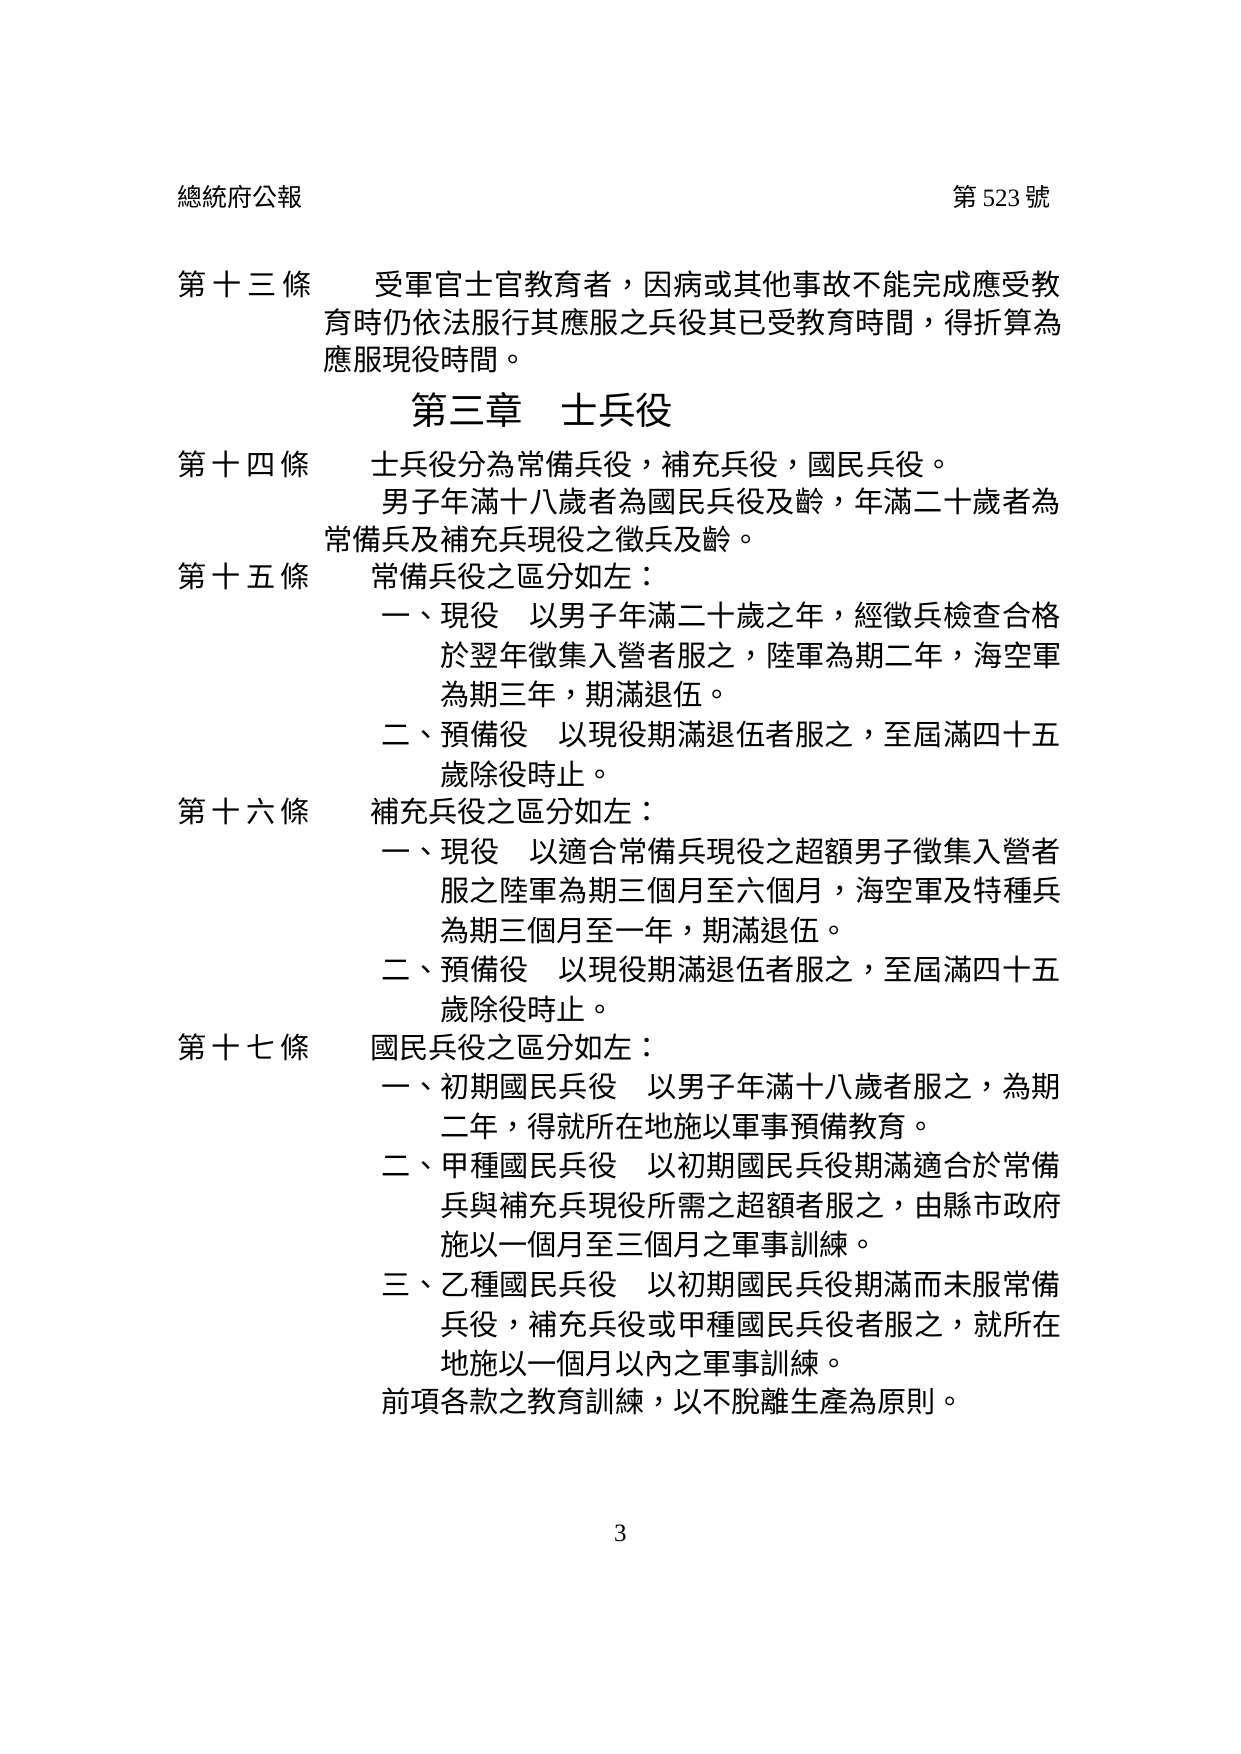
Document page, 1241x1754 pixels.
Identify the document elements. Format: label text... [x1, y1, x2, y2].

text 一、初期國民兵役 以男子年滿十八歲者服之，為期二年，得就所在地施以軍事預備教育。 [381, 1066, 1063, 1145]
text 第十六條 補充兵役之區分如左： [177, 793, 1063, 830]
text 男子年滿十八歲者為國民兵役及齡，年滿二十歲者為常備兵及補充兵現役之徵兵及齡。 [323, 482, 1063, 557]
text 前項各款之教育訓練，以不脫離生產為原則。 [323, 1382, 1063, 1420]
text 二、甲種國民兵役 以初期國民兵役期滿適合於常備兵與補充兵現役所需之超額者服之，由縣市政府施以一個月至三個月之軍事訓練。 [381, 1145, 1063, 1264]
text 三、乙種國民兵役 以初期國民兵役期滿而未服常備兵役，補充兵役或甲種國民兵役者服之，就所在地施以一個月以內之軍事訓練。 [381, 1264, 1063, 1382]
text 第十五條 常備兵役之區分如左： [177, 557, 1063, 595]
text 二、預備役 以現役期滿退伍者服之，至屆滿四十五歲除役時止。 [381, 714, 1063, 793]
text 二、預備役 以現役期滿退伍者服之，至屆滿四十五歲除役時止。 [381, 949, 1063, 1028]
text 一、現役 以男子年滿二十歲之年，經徵兵檢查合格於翌年徵集入營者服之，陸軍為期二年，海空軍為期三年，期滿退伍。 [381, 595, 1063, 714]
text 一、現役 以適合常備兵現役之超額男子徵集入營者服之陸軍為期三個月至六個月，海空軍及特種兵為期三個月至一年，期滿退伍。 [381, 830, 1063, 949]
text 第三章 士兵役 [411, 391, 1063, 432]
text 第十三條 受軍官士官教育者，因病或其他事故不能完成應受教育時仍依法服行其應服之兵役其已受教育時間，得折算為應服現役時間。 [177, 266, 1063, 378]
text 第十四條 士兵役分為常備兵役，補充兵役，國民兵役。 [177, 445, 1063, 482]
text 第十七條 國民兵役之區分如左： [177, 1028, 1063, 1066]
